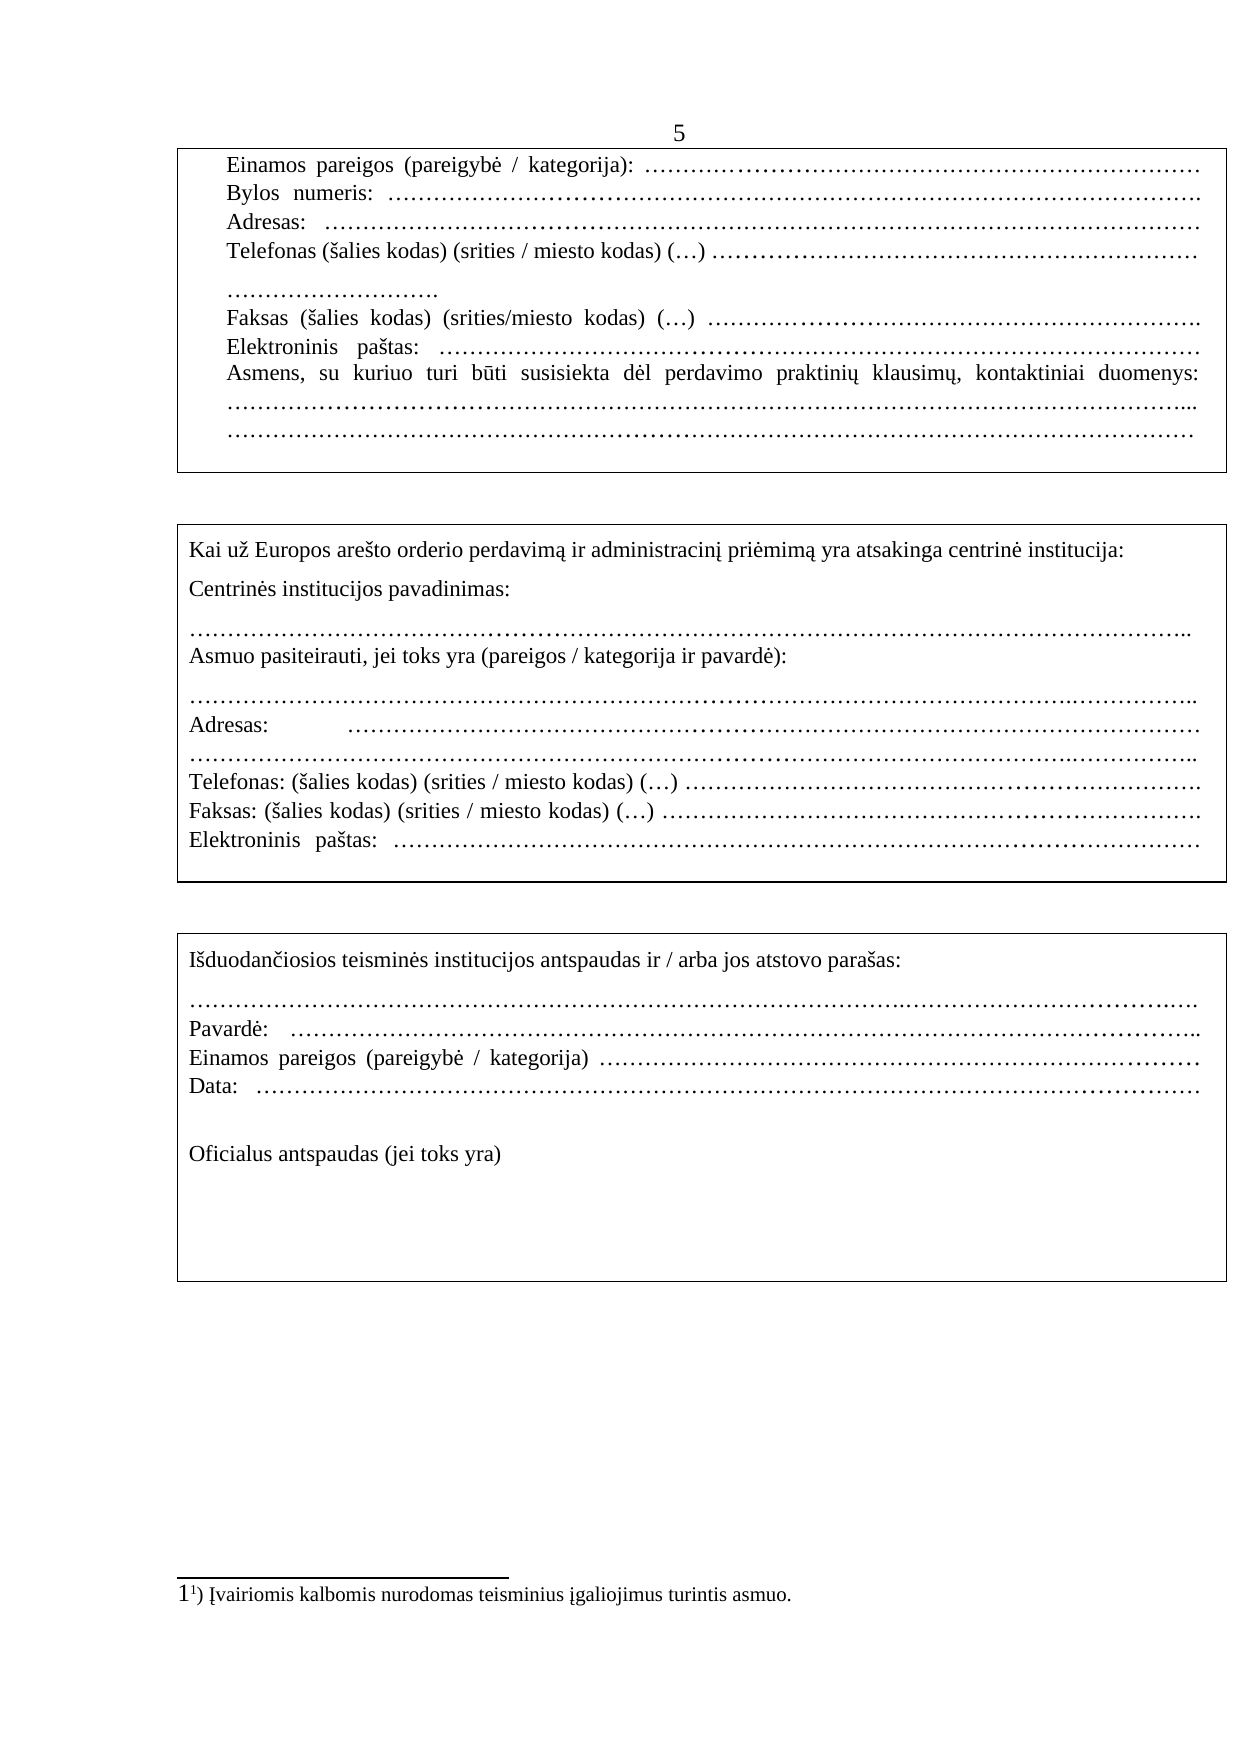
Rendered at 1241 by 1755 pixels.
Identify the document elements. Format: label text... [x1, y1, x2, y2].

table_header Einamos pareigos (pareigybė / kategorija): ……………………………………………………………… Bylos numeris: ……………………………………………………………………………………………. Adresas: …………………………………………………………………………………………………… Telefonas (šalies kodas) (srities / miesto kodas) (…) ……………………………………………………… ………………………. Faksas (šalies kodas) (srities/miesto kodas) (…) ………………………………………………………. Elektroninis paštas: ……………………………………………………………………………………… Asmens, su kuriuo turi būti susisiekta dėl perdavimo praktinių klausimų, kontaktiniai duomenys: ……………………………………………………………………………………………………………... ……………………………………………………………………………………………………………… [178, 149, 1226, 472]
table_header Kai už Europos arešto orderio perdavimą ir administracinį priėmimą yra atsakinga centrinė institucija: Centrinės institucijos pavadinimas: ………………………………………………………………………………………………………………….. Asmuo pasiteirauti, jei toks yra (pareigos / kategorija ir pavardė): …………………………………………………………………………………………………….…………….. Adresas: ………………………………………………………………………………………………… …………………………………………………………………………………………………….…………….. Telefonas: (šalies kodas) (srities / miesto kodas) (…) …………………………………………………………. Faksas: (šalies kodas) (srities / miesto kodas) (…) ……………………………………………………………. Elektroninis paštas: …………………………………………………………………………………………… [178, 525, 1226, 881]
table_header Išduodančiosios teisminės institucijos antspaudas ir / arba jos atstovo parašas: ………………………………………………………………………………….…………………………….…. Pavardė: ……………………………………………………………………………………………………….. Einamos pareigos (pareigybė / kategorija) …………………………………………………………………… Data: …………………………………………………………………………………………………………… Oficialus antspaudas (jei toks yra) [178, 934, 1226, 1281]
